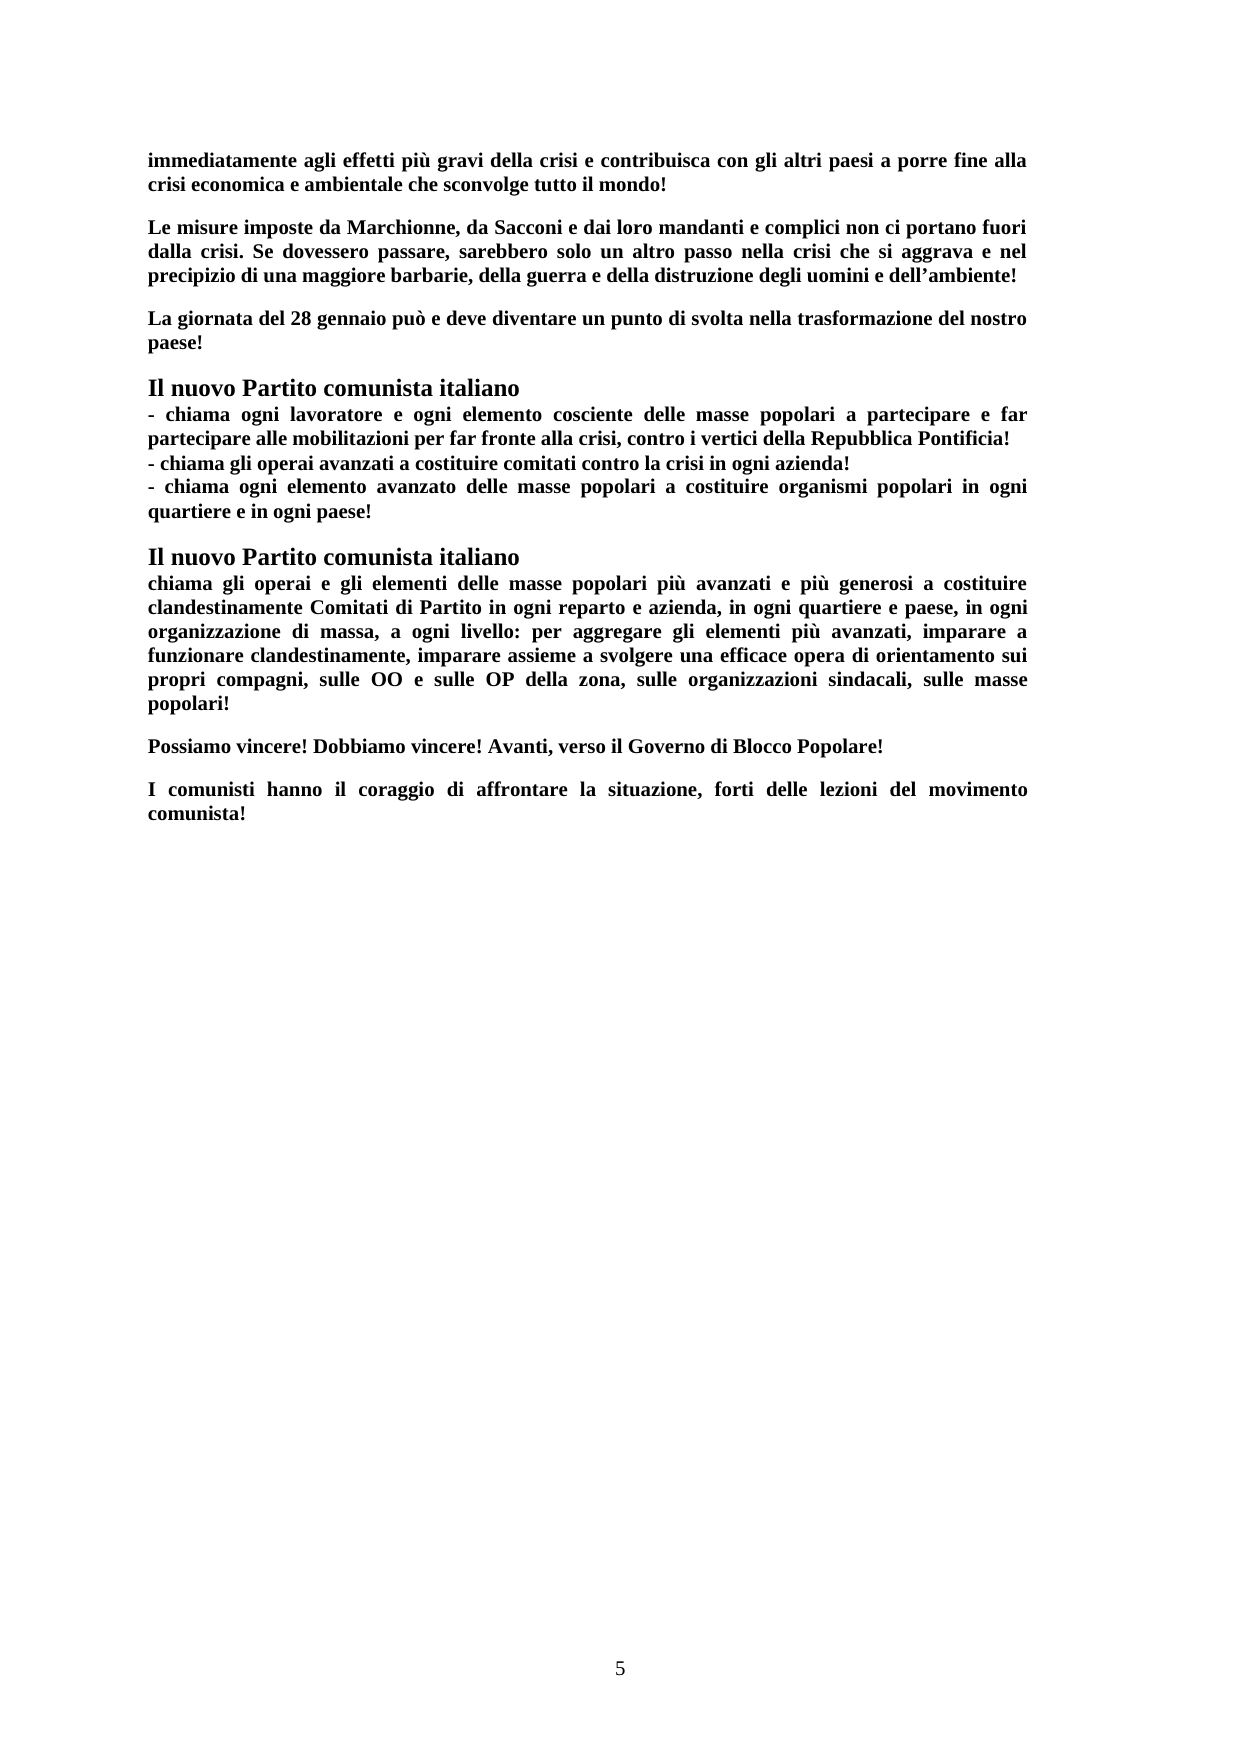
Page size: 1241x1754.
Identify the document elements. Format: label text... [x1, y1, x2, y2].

text - chiama ogni elemento avanzato delle masse popolari a costituire organismi popolari in ogni quartiere e in ogni paese! [148, 474, 1029, 523]
text - chiama gli operai avanzati a costituire comitati contro la crisi in ogni azienda! [148, 450, 1029, 474]
text Il nuovo Partito comunista italiano [148, 542, 1029, 571]
text Il nuovo Partito comunista italiano [148, 373, 1029, 402]
text Possiamo vincere! Dobbiamo vincere! Avanti, verso il Governo di Blocco Popolare! [148, 734, 1029, 758]
text La giornata del 28 gennaio può e deve diventare un punto di svolta nella trasformazione del nostro paese! [148, 306, 1029, 354]
text chiama gli operai e gli elementi delle masse popolari più avanzati e più generosi a costituire clandestinamente Comitati di Partito in ogni reparto e azienda, in ogni quartiere e paese, in ogni organizzazione di massa, a ogni livello: per aggregare gli elementi più avanzati, imparare a funzionare clandestinamente, imparare assieme a svolgere una efficace opera di orientamento sui propri compagni, sulle OO e sulle OP della zona, sulle organizzazioni sindacali, sulle masse popolari! [148, 571, 1029, 715]
text I comunisti hanno il coraggio di affrontare la situazione, forti delle lezioni del movimento comunista! [148, 777, 1029, 825]
text immediatamente agli effetti più gravi della crisi e contribuisca con gli altri paesi a porre fine alla crisi economica e ambientale che sconvolge tutto il mondo! [148, 148, 1029, 196]
text - chiama ogni lavoratore e ogni elemento cosciente delle masse popolari a partecipare e far partecipare alle mobilitazioni per far fronte alla crisi, contro i vertici della Repubblica Pontificia! [148, 402, 1029, 450]
text Le misure imposte da Marchionne, da Sacconi e dai loro mandanti e complici non ci portano fuori dalla crisi. Se dovessero passare, sarebbero solo un altro passo nella crisi che si aggrava e nel precipizio di una maggiore barbarie, della guerra e della distruzione degli uomini e dell’ambiente! [148, 215, 1029, 287]
